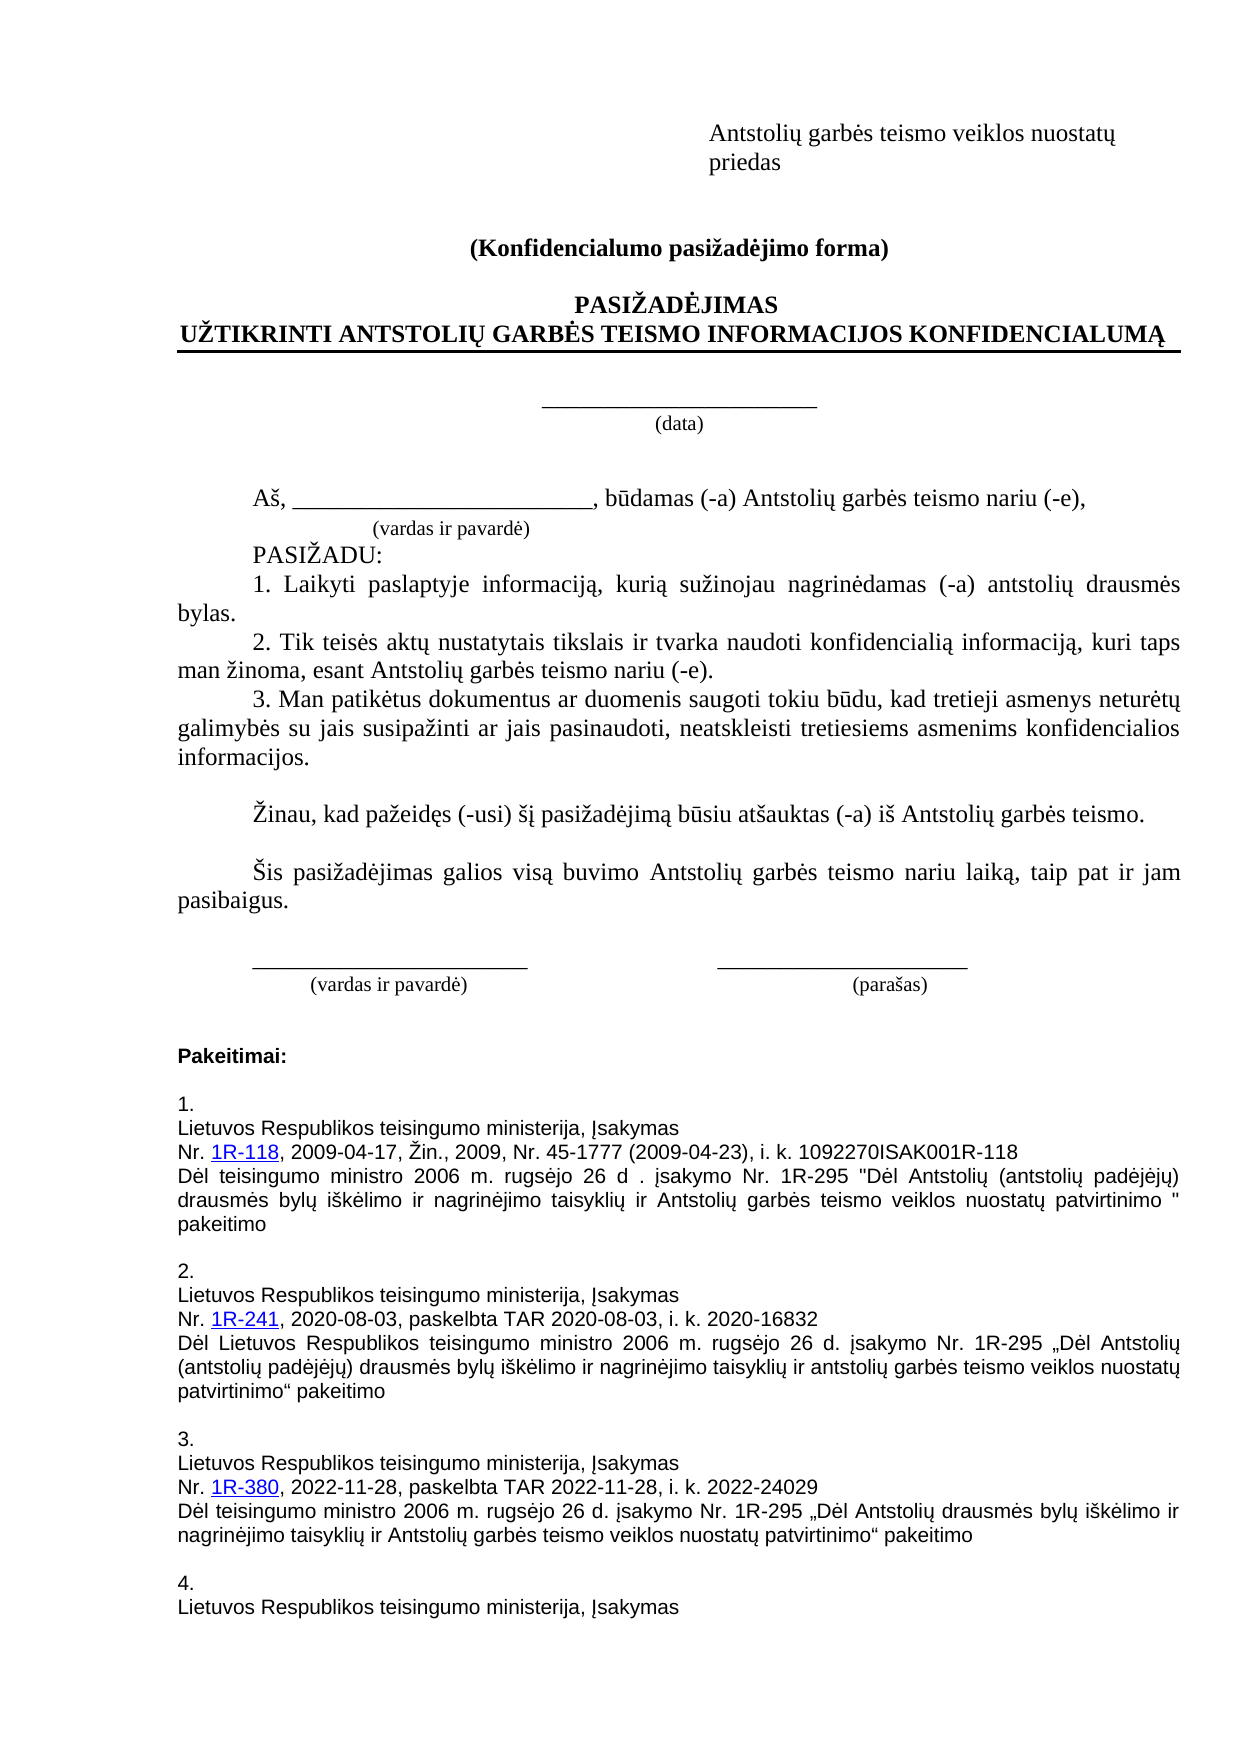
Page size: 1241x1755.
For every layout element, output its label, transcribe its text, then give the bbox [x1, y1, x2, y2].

text priedas [177, 147, 1181, 176]
text 3. Man patikėtus dokumentus ar duomenis saugoti tokiu būdu, kad tretieji asmenys neturėtų galimybės su jais susipažinti ar jais pasinaudoti, neatskleisti tretiesiems asmenims konfidencialios informacijos. [177, 684, 1181, 771]
text Lietuvos Respublikos teisingumo ministerija, Įsakymas [177, 1451, 1181, 1475]
text (data) [177, 411, 1181, 435]
text 3. [177, 1427, 1181, 1451]
text ______________________ ____________________ [177, 943, 1181, 972]
text (Konfidencialumo pasižadėjimo forma) [177, 233, 1181, 262]
text Nr. 1R-118, 2009-04-17, Žin., 2009, Nr. 45-1777 (2009-04-23), i. k. 1092270ISAK001R-118 [177, 1139, 1181, 1163]
text Aš, ________________________, būdamas (-a) Antstolių garbės teismo nariu (-e), [177, 483, 1181, 512]
text 1. [177, 1092, 1181, 1116]
text Lietuvos Respublikos teisingumo ministerija, Įsakymas [177, 1595, 1181, 1619]
text Pakeitimai: [177, 1044, 1181, 1068]
text Lietuvos Respublikos teisingumo ministerija, Įsakymas [177, 1283, 1181, 1307]
text Lietuvos Respublikos teisingumo ministerija, Įsakymas [177, 1116, 1181, 1139]
text (vardas ir pavardė) (parašas) [177, 972, 1181, 996]
text Dėl Lietuvos Respublikos teisingumo ministro 2006 m. rugsėjo 26 d. įsakymo Nr. 1R-295 „Dėl Antstolių (antstolių padėjėjų) drausmės bylų iškėlimo ir nagrinėjimo taisyklių ir antstolių garbės teismo veiklos nuostatų patvirtinimo“ pakeitimo [177, 1331, 1181, 1403]
text 4. [177, 1571, 1181, 1595]
text Žinau, kad pažeidęs (-usi) šį pasižadėjimą būsiu atšauktas (-a) iš Antstolių garbės teismo. [177, 799, 1181, 828]
text Dėl teisingumo ministro 2006 m. rugsėjo 26 d . įsakymo Nr. 1R-295 "Dėl Antstolių (antstolių padėjėjų) drausmės bylų iškėlimo ir nagrinėjimo taisyklių ir Antstolių garbės teismo veiklos nuostatų patvirtinimo " pakeitimo [177, 1163, 1181, 1235]
text PASIŽADU: [177, 541, 1181, 569]
text (vardas ir pavardė) [177, 512, 1181, 541]
text 2. [177, 1259, 1181, 1283]
text Šis pasižadėjimas galios visą buvimo Antstolių garbės teismo nariu laiką, taip pat ir jam pasibaigus. [177, 857, 1181, 914]
text Nr. 1R-241, 2020-08-03, paskelbta TAR 2020-08-03, i. k. 2020-16832 [177, 1307, 1181, 1331]
text Nr. 1R-380, 2022-11-28, paskelbta TAR 2022-11-28, i. k. 2022-24029 [177, 1475, 1181, 1499]
text Dėl teisingumo ministro 2006 m. rugsėjo 26 d. įsakymo Nr. 1R-295 „Dėl Antstolių drausmės bylų iškėlimo ir nagrinėjimo taisyklių ir Antstolių garbės teismo veiklos nuostatų patvirtinimo“ pakeitimo [177, 1499, 1181, 1547]
text ______________________ [177, 382, 1181, 411]
text PASIŽADĖJIMAS [177, 291, 1181, 319]
text 1. Laikyti paslaptyje informaciją, kurią sužinojau nagrinėdamas (-a) antstolių drausmės bylas. [177, 569, 1181, 627]
text 2. Tik teisės aktų nustatytais tikslais ir tvarka naudoti konfidencialią informaciją, kuri taps man žinoma, esant Antstolių garbės teismo nariu (-e). [177, 627, 1181, 684]
text Antstolių garbės teismo veiklos nuostatų [177, 118, 1181, 147]
text UŽTIKRINTI ANTSTOLIŲ GARBĖS TEISMO INFORMACIJOS KONFIDENCIALUMĄ [177, 319, 1181, 350]
